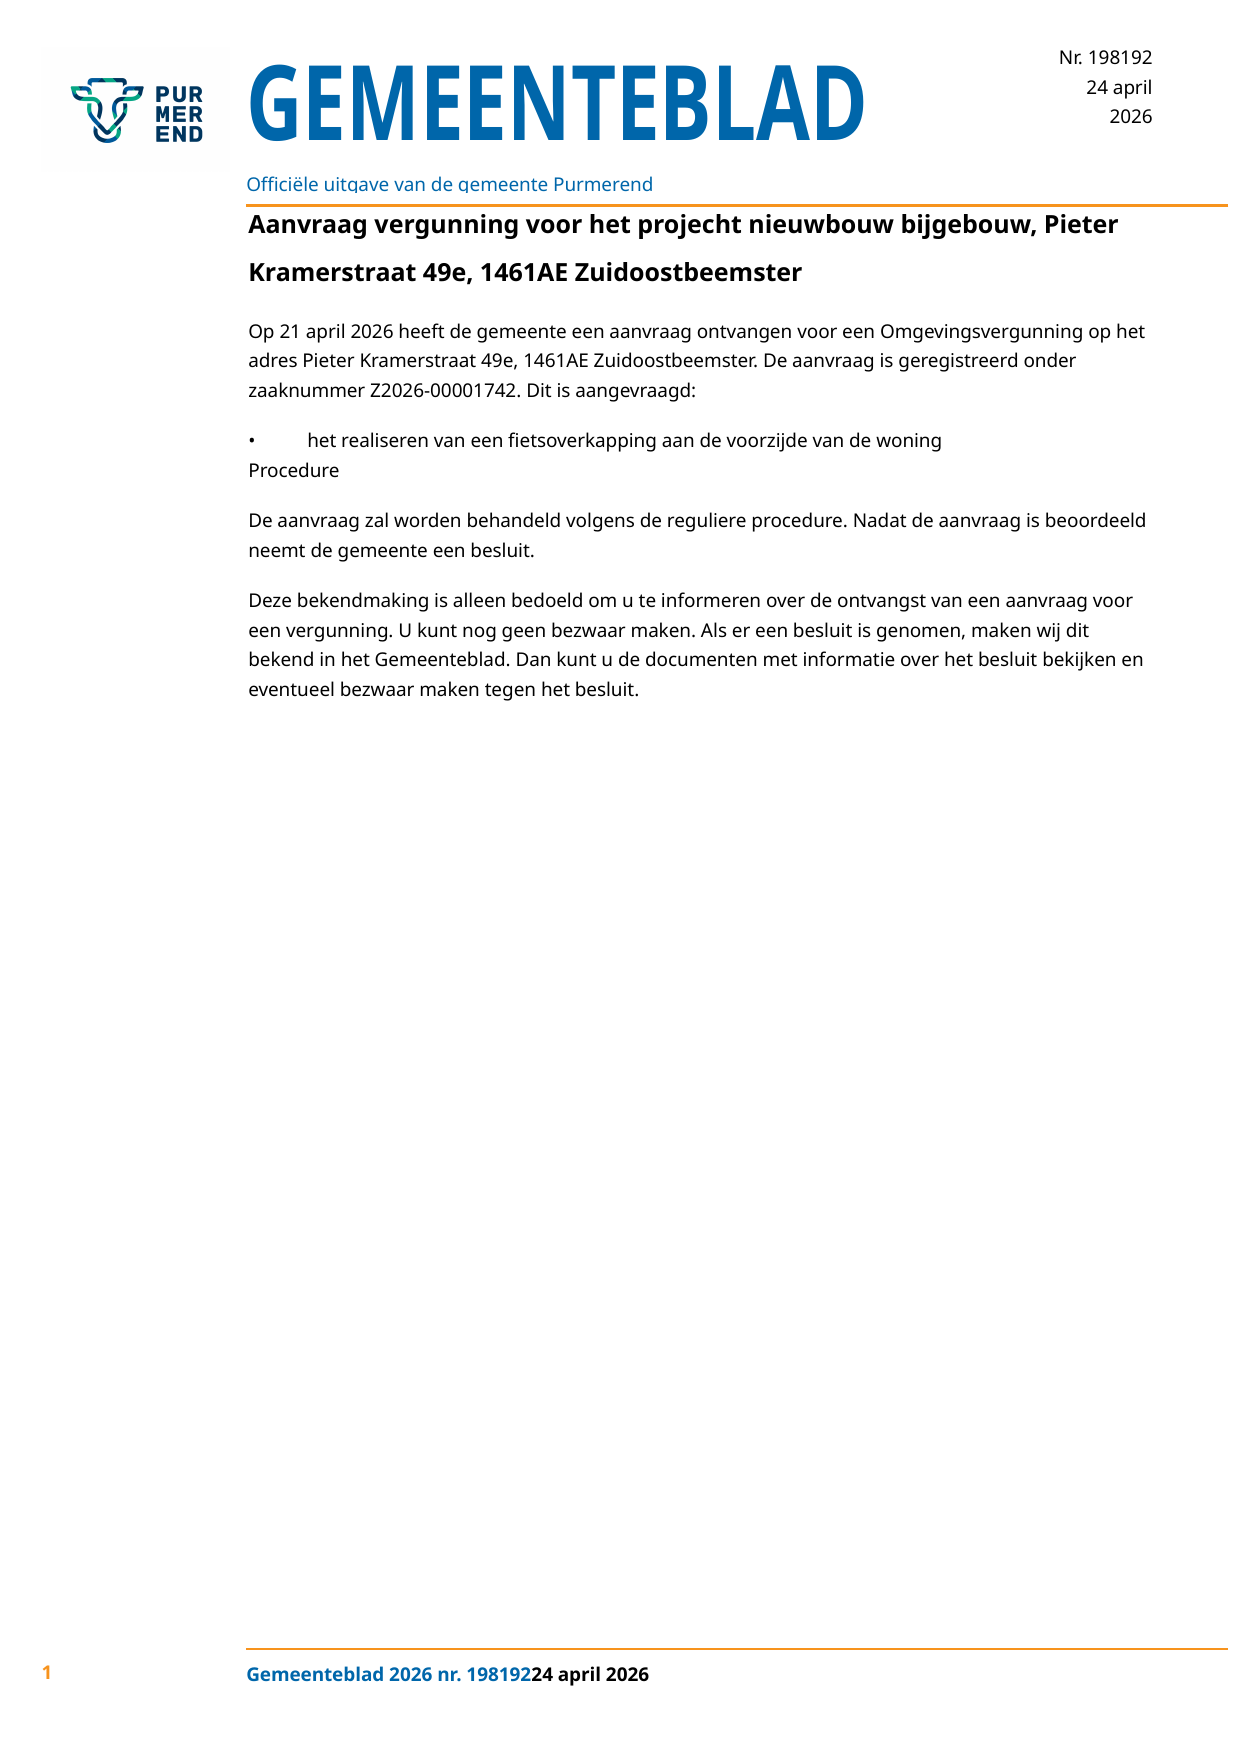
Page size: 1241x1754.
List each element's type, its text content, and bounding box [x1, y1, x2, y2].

text Procedure [248, 457, 1152, 483]
text De aanvraag zal worden behandeld volgens de reguliere procedure. Nadat de aanvraag is beoordeeld neemt de gemeente een besluit. [248, 507, 1152, 563]
picture [41, 47, 231, 172]
text Deze bekendmaking is alleen bedoeld om u te informeren over de ontvangst van een aanvraag voor een vergunning. U kunt nog geen bezwaar maken. Als er een besluit is genomen, maken wij dit bekend in het Gemeenteblad. Dan kunt u de documenten met informatie over het besluit bekijken en eventueel bezwaar maken tegen het besluit. [248, 587, 1152, 702]
text Aanvraag vergunning voor het projecht nieuwbouw bijgebouw, Pieter Kramerstraat 49e, 1461AE Zuidoostbeemster [248, 207, 1152, 288]
text Op 21 april 2026 heeft de gemeente een aanvraag ontvangen voor een Omgevingsvergunning op het adres Pieter Kramerstraat 49e, 1461AE Zuidoostbeemster. De aanvraag is geregistreerd onder zaaknummer Z2026-00001742. Dit is aangevraagd: [248, 318, 1152, 403]
list het realiseren van een fietsoverkapping aan de voorzijde van de woning [248, 427, 1152, 453]
